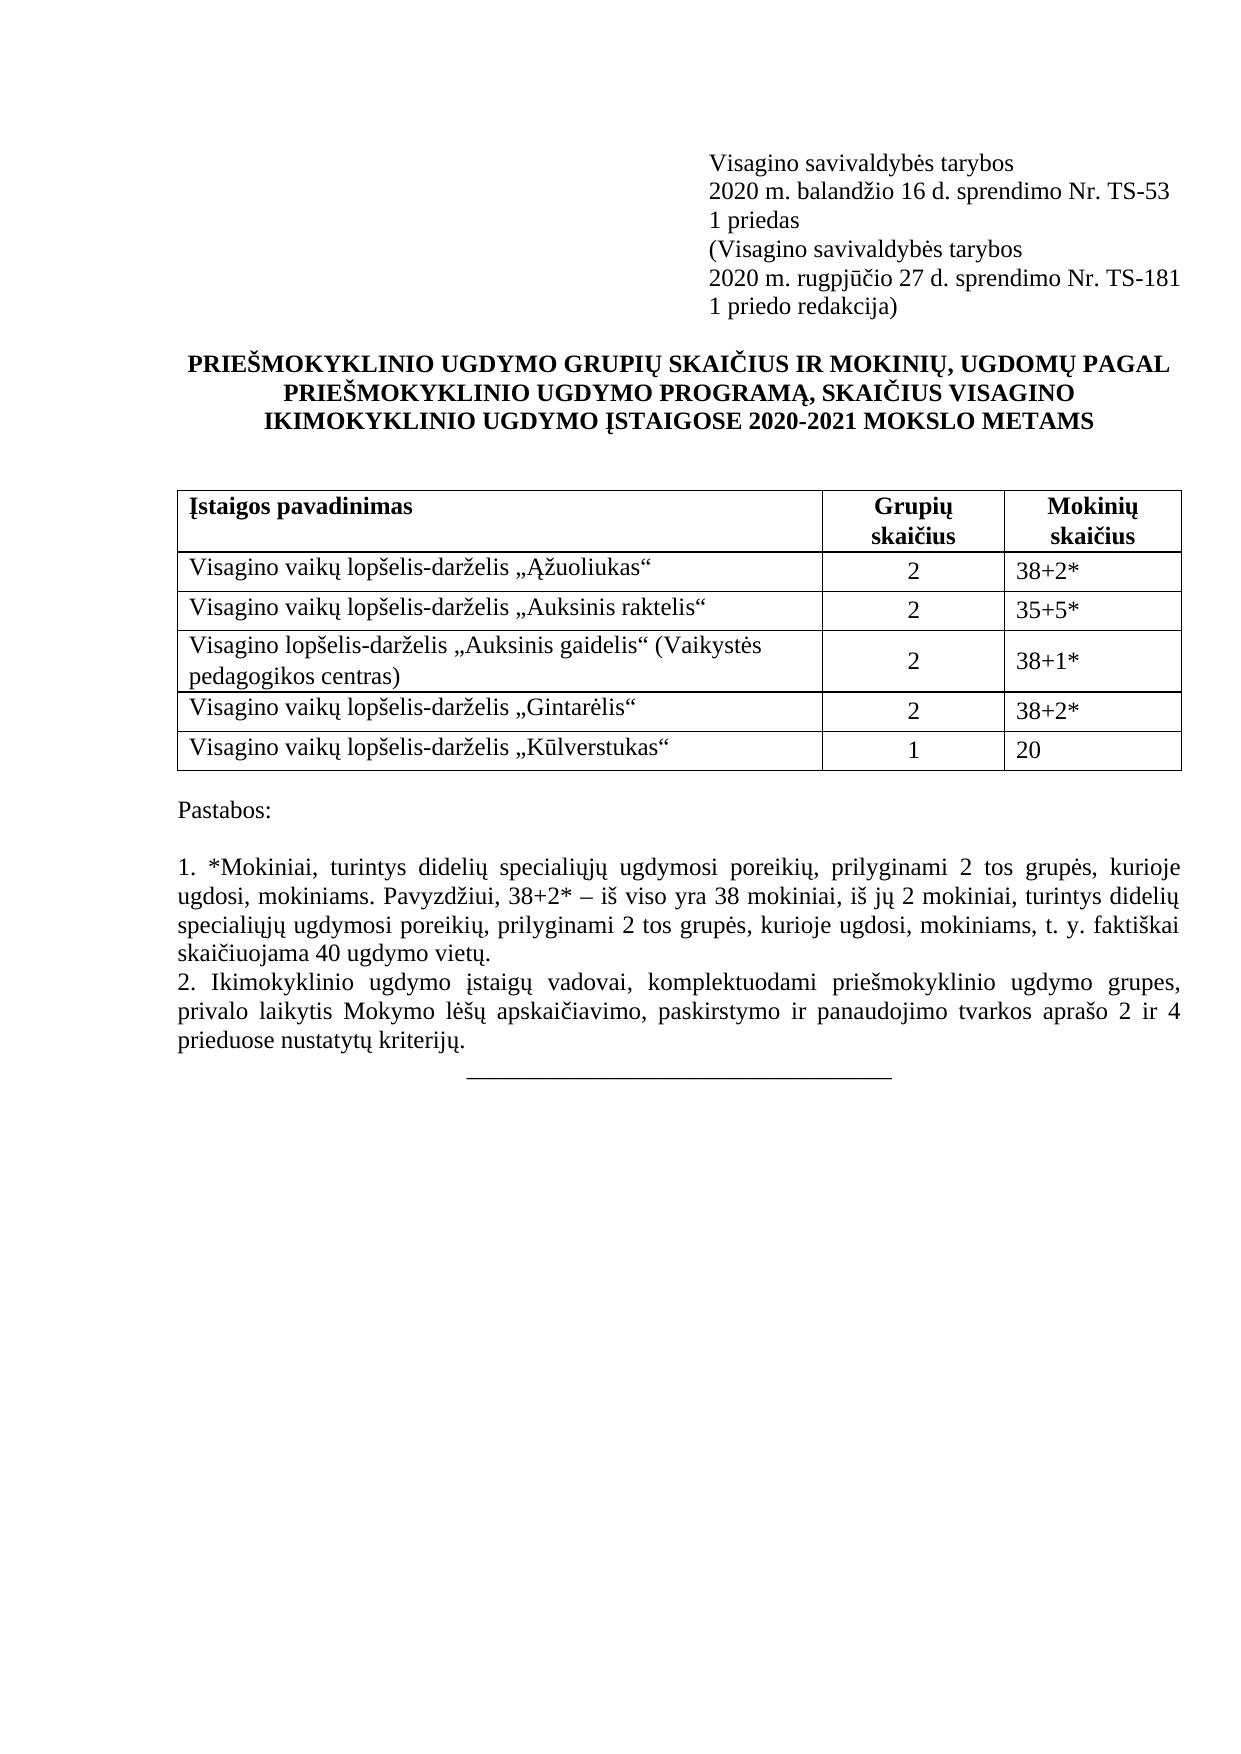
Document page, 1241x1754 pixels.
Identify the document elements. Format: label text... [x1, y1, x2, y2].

text __________________________________ [177, 1053, 1181, 1082]
table_cell Visagino vaikų lopšelis-darželis „Gintarėlis“ [178, 693, 822, 731]
table_cell 35+5* [1005, 592, 1181, 629]
table_header Grupių skaičius [823, 491, 1004, 551]
table_cell Visagino lopšelis-darželis „Auksinis gaidelis“ (Vaikystės pedagogikos centras) [178, 631, 822, 691]
table_cell Visagino vaikų lopšelis-darželis „Auksinis raktelis“ [178, 592, 822, 629]
text 1 priedas [177, 205, 1181, 234]
table_cell 2 [823, 631, 1004, 691]
table_cell 20 [1005, 732, 1181, 769]
text Visagino savivaldybės tarybos [177, 148, 1181, 176]
table_cell 1 [823, 732, 1004, 769]
table_cell 2 [823, 553, 1004, 591]
table_cell 2 [823, 592, 1004, 629]
table_header Įstaigos pavadinimas [178, 491, 822, 551]
text 2. Ikimokyklinio ugdymo įstaigų vadovai, komplektuodami priešmokyklinio ugdymo grupes, privalo laikytis Mokymo lėšų apskaičiavimo, paskirstymo ir panaudojimo tvarkos aprašo 2 ir 4 prieduose nustatytų kriterijų. [177, 967, 1181, 1053]
text 1. *Mokiniai, turintys didelių specialiųjų ugdymosi poreikių, prilyginami 2 tos grupės, kurioje ugdosi, mokiniams. Pavyzdžiui, 38+2* – iš viso yra 38 mokiniai, iš jų 2 mokiniai, turintys didelių specialiųjų ugdymosi poreikių, prilyginami 2 tos grupės, kurioje ugdosi, mokiniams, t. y. faktiškai skaičiuojama 40 ugdymo vietų. [177, 852, 1181, 967]
table_cell 38+1* [1005, 631, 1181, 691]
text (Visagino savivaldybės tarybos [177, 234, 1181, 263]
text Pastabos: [177, 795, 1181, 823]
table_cell Visagino vaikų lopšelis-darželis „Ąžuoliukas“ [178, 553, 822, 591]
text 2020 m. rugpjūčio 27 d. sprendimo Nr. TS-181 [177, 263, 1181, 291]
table_cell Visagino vaikų lopšelis-darželis „Kūlverstukas“ [178, 732, 822, 769]
table_header Mokinių skaičius [1005, 491, 1181, 551]
text 2020 m. balandžio 16 d. sprendimo Nr. TS-53 [177, 176, 1181, 205]
table_cell 38+2* [1005, 693, 1181, 731]
text PRIEŠMOKYKLINIO UGDYMO GRUPIŲ SKAIČIUS IR MOKINIŲ, UGDOMŲ PAGAL PRIEŠMOKYKLINIO UGDYMO PROGRAMĄ, SKAIČIUS VISAGINO IKIMOKYKLINIO UGDYMO ĮSTAIGOSE 2020-2021 MOKSLO METAMS [177, 349, 1181, 435]
text 1 priedo redakcija) [177, 291, 1181, 320]
table_cell 38+2* [1005, 553, 1181, 591]
table_cell 2 [823, 693, 1004, 731]
